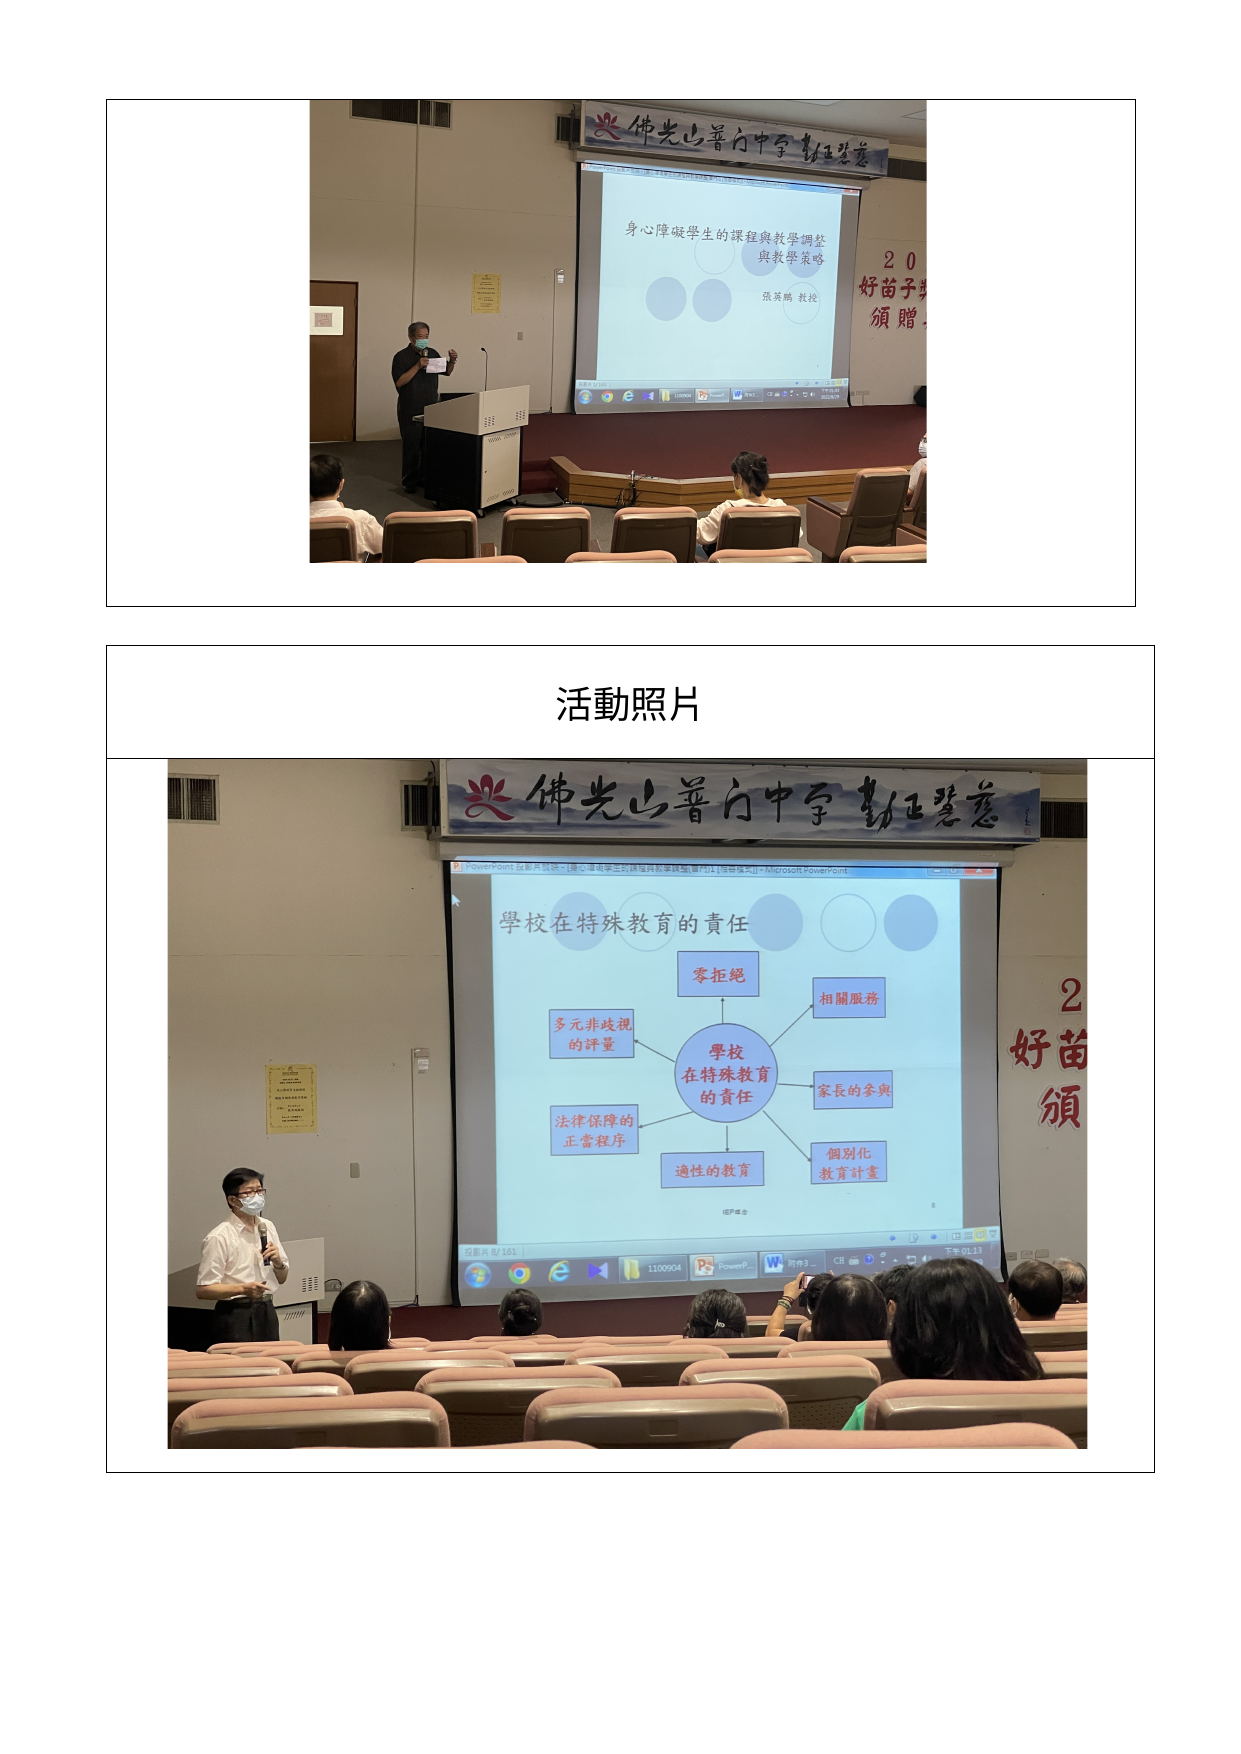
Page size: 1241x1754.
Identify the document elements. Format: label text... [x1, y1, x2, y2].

picture [309, 100, 927, 563]
table_cell [107, 100, 1135, 606]
table_header 活動照片 [107, 646, 1154, 758]
picture [167, 759, 1088, 1449]
table_cell [107, 759, 1154, 1472]
